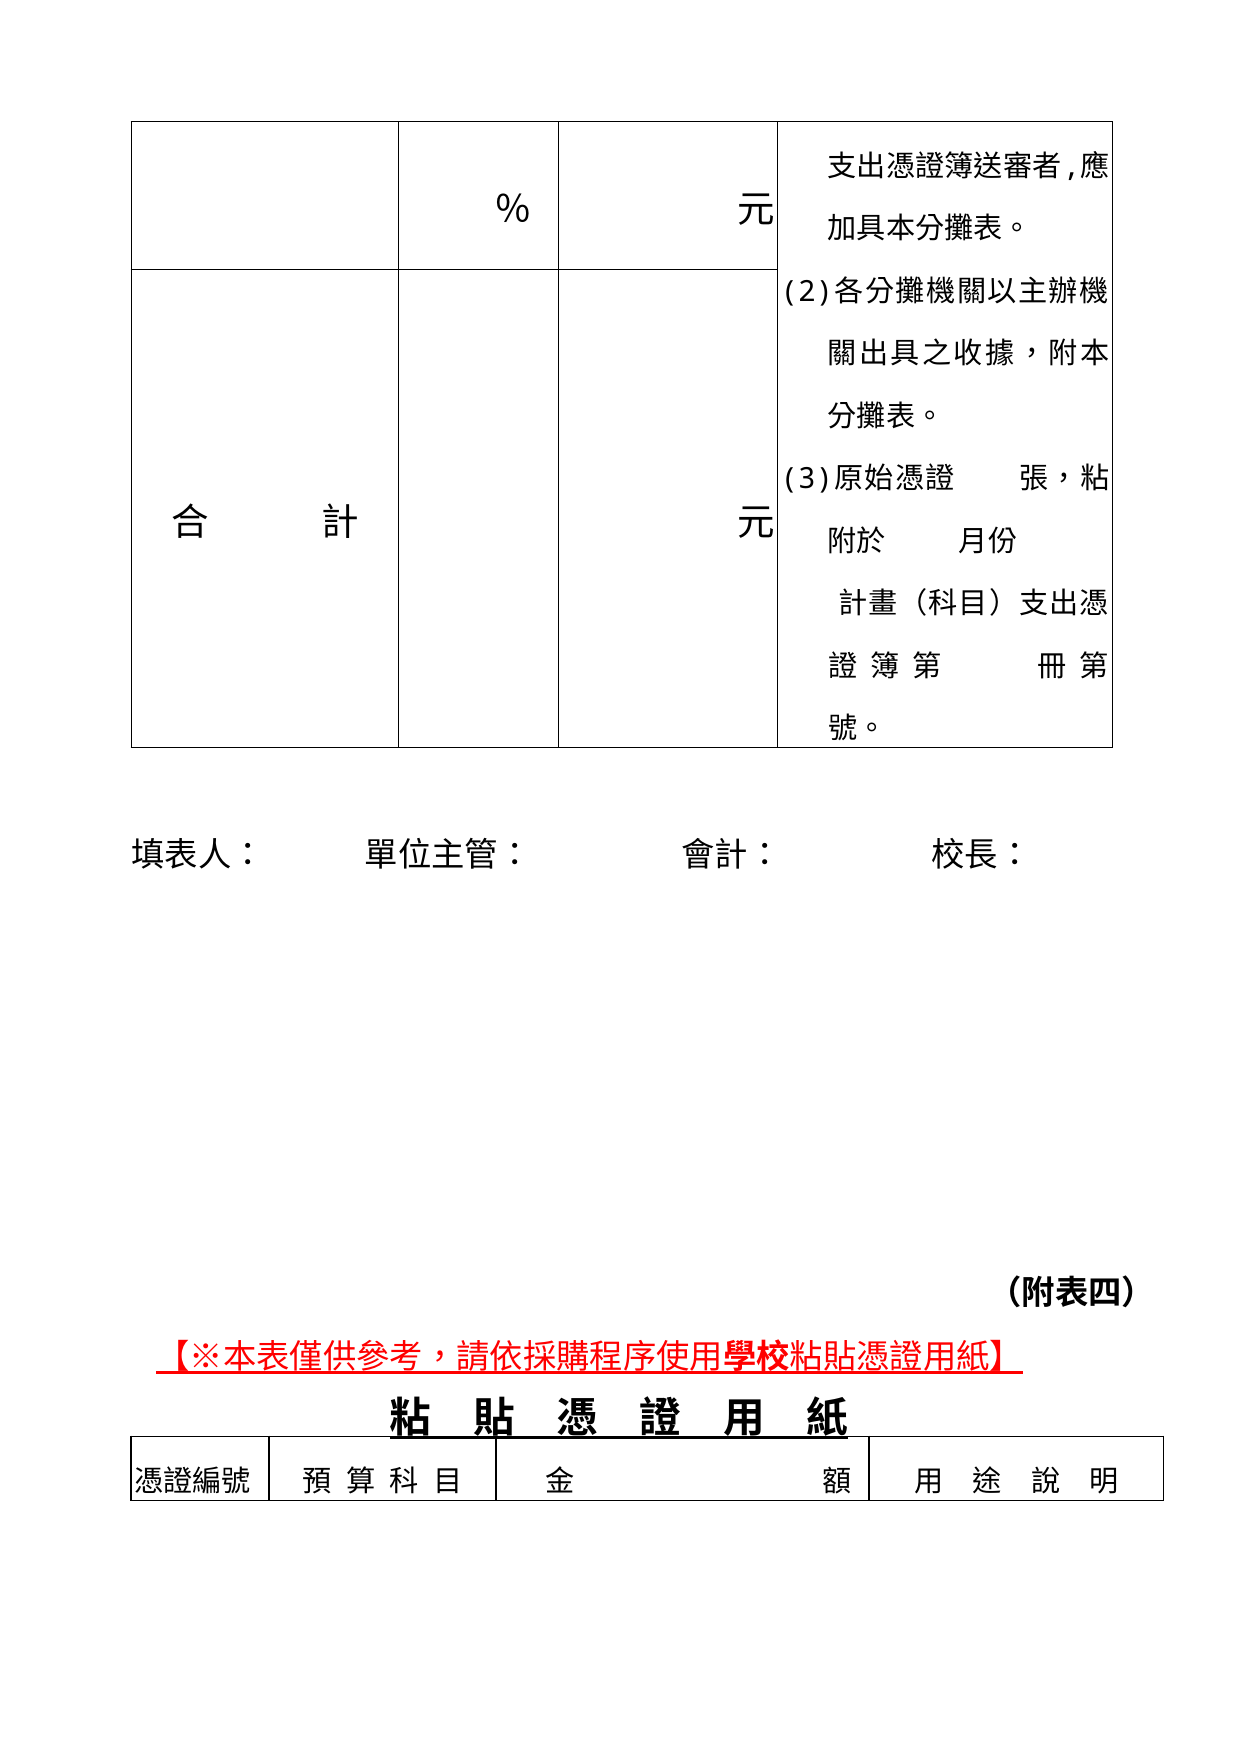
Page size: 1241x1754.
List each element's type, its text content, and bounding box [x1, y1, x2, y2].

table_cell [132, 122, 398, 269]
table_cell 元 [559, 270, 777, 747]
table_header 用 途 說 明 [870, 1437, 1163, 1500]
table_cell 元 [559, 122, 777, 269]
table_header 金 額 [497, 1437, 868, 1500]
text 粘 貼 憑 證 用 紙 [131, 1373, 1106, 1436]
table_header 憑證編號 [132, 1437, 268, 1500]
table_header 預 算 科 目 [270, 1437, 495, 1500]
text 【※本表僅供參考，請依採購程序使用學校粘貼憑證用紙】 [131, 1311, 1106, 1373]
table_cell 支出憑證簿送審者,應加具本分攤表。 (2)各分攤機關以主辦機關出具之收據，附本分攤表。 (3)原始憑證 張，粘附於 月份 計畫（科目）支出憑證簿第 冊第 號。 [778, 122, 1112, 747]
table_cell [399, 270, 558, 747]
table_cell 合 計 [132, 270, 398, 747]
table_header （附表四） [985, 1248, 1160, 1311]
text 填表人： 單位主管： 會計： 校長： [131, 811, 1106, 873]
table_cell ％ [399, 122, 558, 269]
